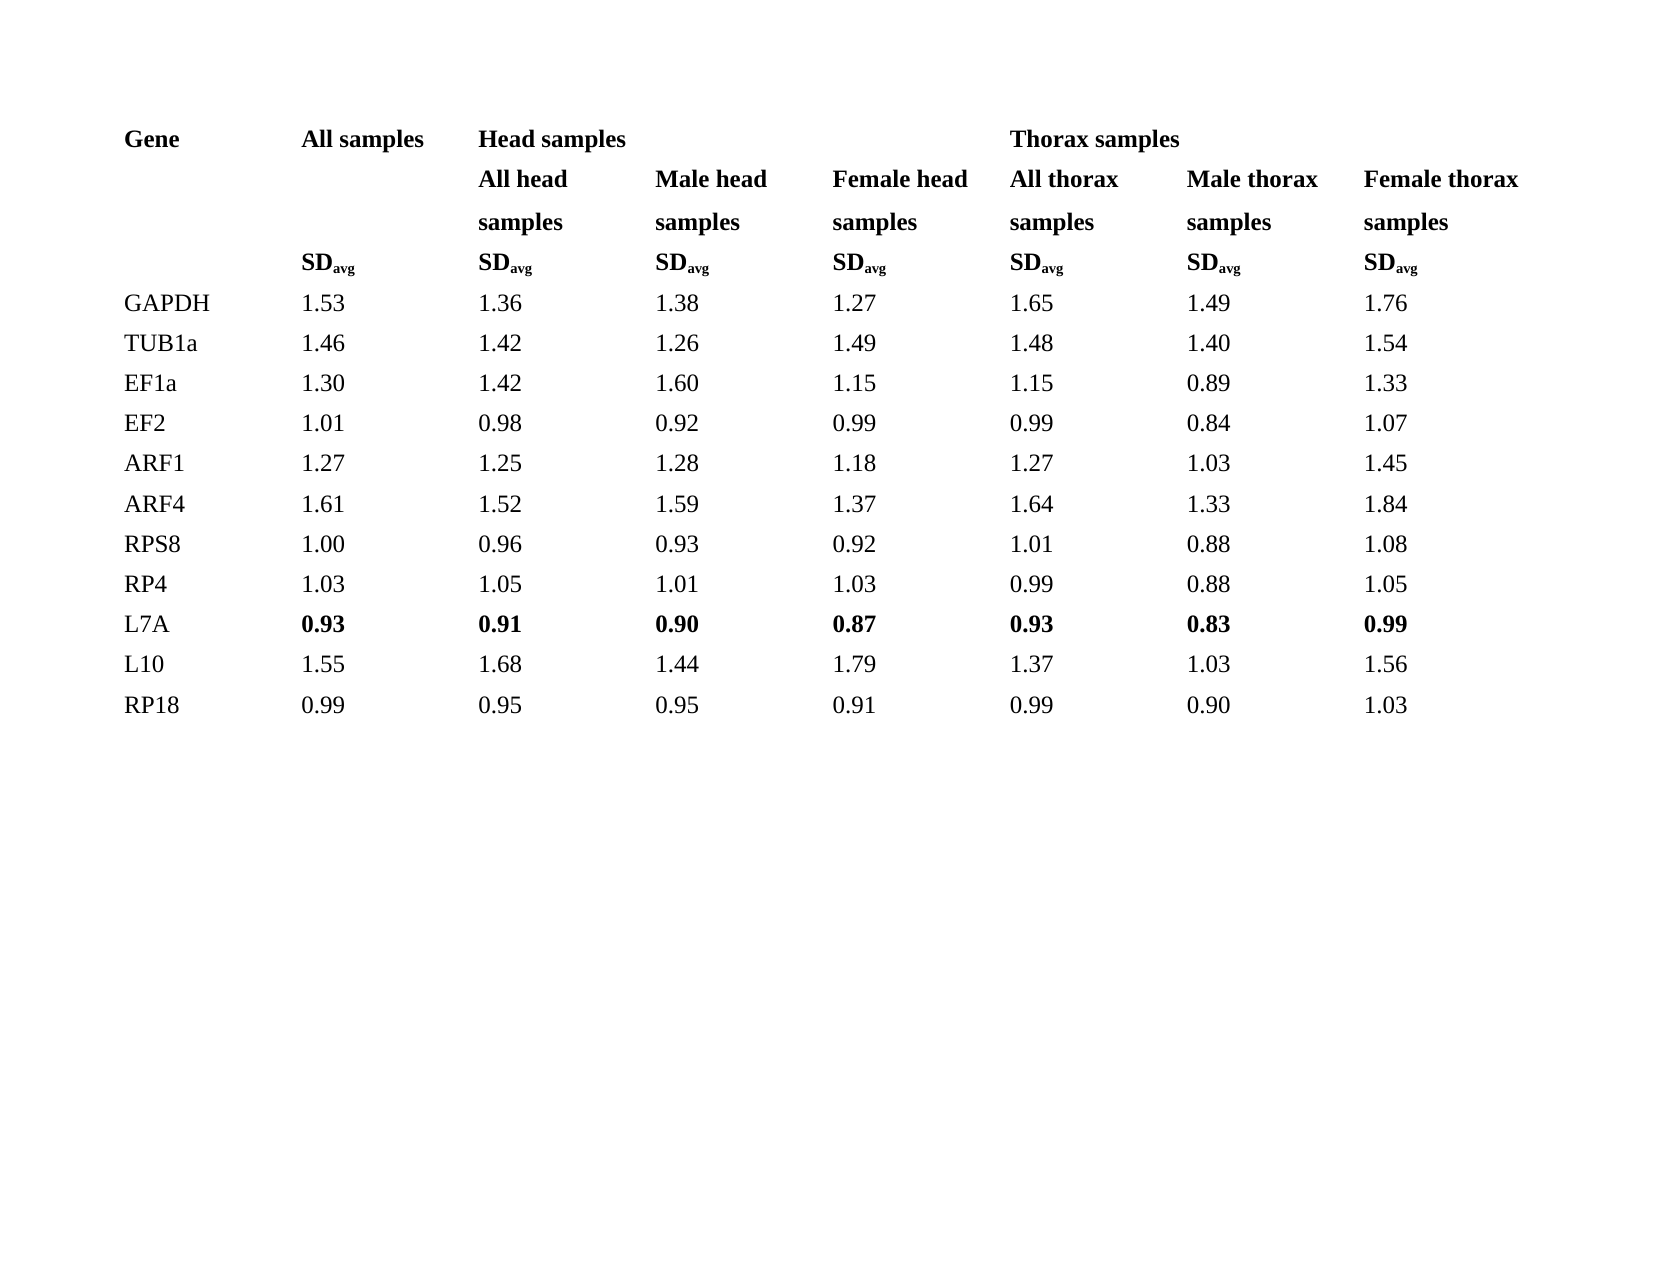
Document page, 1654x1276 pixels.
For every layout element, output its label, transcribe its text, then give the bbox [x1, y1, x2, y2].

table_cell SDavg [1181, 242, 1358, 282]
table_cell 1.15 [1004, 362, 1181, 402]
table_cell 0.83 [1181, 604, 1358, 644]
table_cell 1.49 [1181, 282, 1358, 322]
table_cell 0.93 [1004, 604, 1181, 644]
table_cell 1.40 [1181, 322, 1358, 362]
table_cell 1.44 [650, 644, 827, 684]
table_cell [295, 158, 472, 242]
table_cell 0.87 [827, 604, 1004, 644]
table_cell SDavg [1004, 242, 1181, 282]
table_cell 1.27 [1004, 443, 1181, 483]
table_cell 1.33 [1181, 483, 1358, 523]
table_cell 1.01 [1004, 523, 1181, 563]
table_cell 1.76 [1358, 282, 1535, 322]
table_header All samples [295, 118, 472, 158]
table_cell 0.99 [295, 684, 472, 724]
table_cell 1.00 [295, 523, 472, 563]
table_cell 1.42 [473, 362, 649, 402]
table_cell 0.90 [650, 604, 827, 644]
table_cell 1.05 [1358, 563, 1535, 603]
table_cell 1.56 [1358, 644, 1535, 684]
table_cell All thorax samples [1004, 158, 1181, 242]
table_cell 0.99 [1004, 403, 1181, 443]
table_cell 0.91 [473, 604, 649, 644]
table_cell 1.03 [827, 563, 1004, 603]
table_cell 0.90 [1181, 684, 1358, 724]
table_cell 0.89 [1181, 362, 1358, 402]
table_cell 1.59 [650, 483, 827, 523]
table_cell 0.92 [650, 403, 827, 443]
table_cell Male head samples [650, 158, 827, 242]
table_cell 1.61 [295, 483, 472, 523]
table_header Gene [118, 118, 295, 158]
table_cell SDavg [1358, 242, 1535, 282]
table_cell 1.64 [1004, 483, 1181, 523]
table_cell 1.52 [473, 483, 649, 523]
table_cell 0.88 [1181, 523, 1358, 563]
table_cell 0.99 [1004, 563, 1181, 603]
table_cell 0.93 [650, 523, 827, 563]
table_cell 1.79 [827, 644, 1004, 684]
table_cell 1.01 [650, 563, 827, 603]
table_cell 1.36 [473, 282, 649, 322]
table_cell 1.46 [295, 322, 472, 362]
table_header Head samples [473, 118, 1004, 158]
table_cell 1.37 [1004, 644, 1181, 684]
table_cell 1.25 [473, 443, 649, 483]
table_cell Male thorax samples [1181, 158, 1358, 242]
table_cell RP18 [118, 684, 295, 724]
table_cell 0.91 [827, 684, 1004, 724]
table_cell 1.49 [827, 322, 1004, 362]
table_cell 1.42 [473, 322, 649, 362]
table_cell 0.99 [1004, 684, 1181, 724]
table_cell 0.88 [1181, 563, 1358, 603]
table_cell 1.68 [473, 644, 649, 684]
table_cell 0.98 [473, 403, 649, 443]
table_cell 1.84 [1358, 483, 1535, 523]
table_cell [118, 242, 295, 282]
table_cell 0.92 [827, 523, 1004, 563]
table_cell EF2 [118, 403, 295, 443]
table_cell 1.53 [295, 282, 472, 322]
table_header Thorax samples [1004, 118, 1535, 158]
table_cell EF1a [118, 362, 295, 402]
table_cell 1.08 [1358, 523, 1535, 563]
table_cell ARF1 [118, 443, 295, 483]
table_cell RP4 [118, 563, 295, 603]
table_cell 0.95 [473, 684, 649, 724]
table_cell 1.05 [473, 563, 649, 603]
table_cell 0.84 [1181, 403, 1358, 443]
table_cell 1.07 [1358, 403, 1535, 443]
table_cell ARF4 [118, 483, 295, 523]
table_cell 0.99 [827, 403, 1004, 443]
table_cell 1.01 [295, 403, 472, 443]
table_cell GAPDH [118, 282, 295, 322]
table_cell All head samples [473, 158, 649, 242]
table_cell SDavg [473, 242, 649, 282]
table_cell 0.93 [295, 604, 472, 644]
table_cell 1.03 [295, 563, 472, 603]
table_cell 0.99 [1358, 604, 1535, 644]
table_cell L10 [118, 644, 295, 684]
table_cell 1.03 [1181, 644, 1358, 684]
table_cell [118, 158, 295, 242]
table_cell 1.45 [1358, 443, 1535, 483]
table_cell Female thorax samples [1358, 158, 1535, 242]
table_cell L7A [118, 604, 295, 644]
table_cell 1.37 [827, 483, 1004, 523]
table_cell 1.28 [650, 443, 827, 483]
table_cell TUB1a [118, 322, 295, 362]
table_cell 1.54 [1358, 322, 1535, 362]
table_cell 1.03 [1181, 443, 1358, 483]
table_cell 1.27 [295, 443, 472, 483]
table_cell 1.03 [1358, 684, 1535, 724]
table_cell 1.48 [1004, 322, 1181, 362]
table_cell Female head samples [827, 158, 1004, 242]
table_cell SDavg [827, 242, 1004, 282]
table_cell 1.26 [650, 322, 827, 362]
table_cell 1.55 [295, 644, 472, 684]
table_cell 1.15 [827, 362, 1004, 402]
table_cell 1.60 [650, 362, 827, 402]
table_cell 1.33 [1358, 362, 1535, 402]
table_cell SDavg [295, 242, 472, 282]
table_cell SDavg [650, 242, 827, 282]
table_cell 1.27 [827, 282, 1004, 322]
table_cell 1.18 [827, 443, 1004, 483]
table_cell 1.65 [1004, 282, 1181, 322]
table_cell 1.30 [295, 362, 472, 402]
table_cell 1.38 [650, 282, 827, 322]
table_cell 0.96 [473, 523, 649, 563]
table_cell RPS8 [118, 523, 295, 563]
table_cell 0.95 [650, 684, 827, 724]
